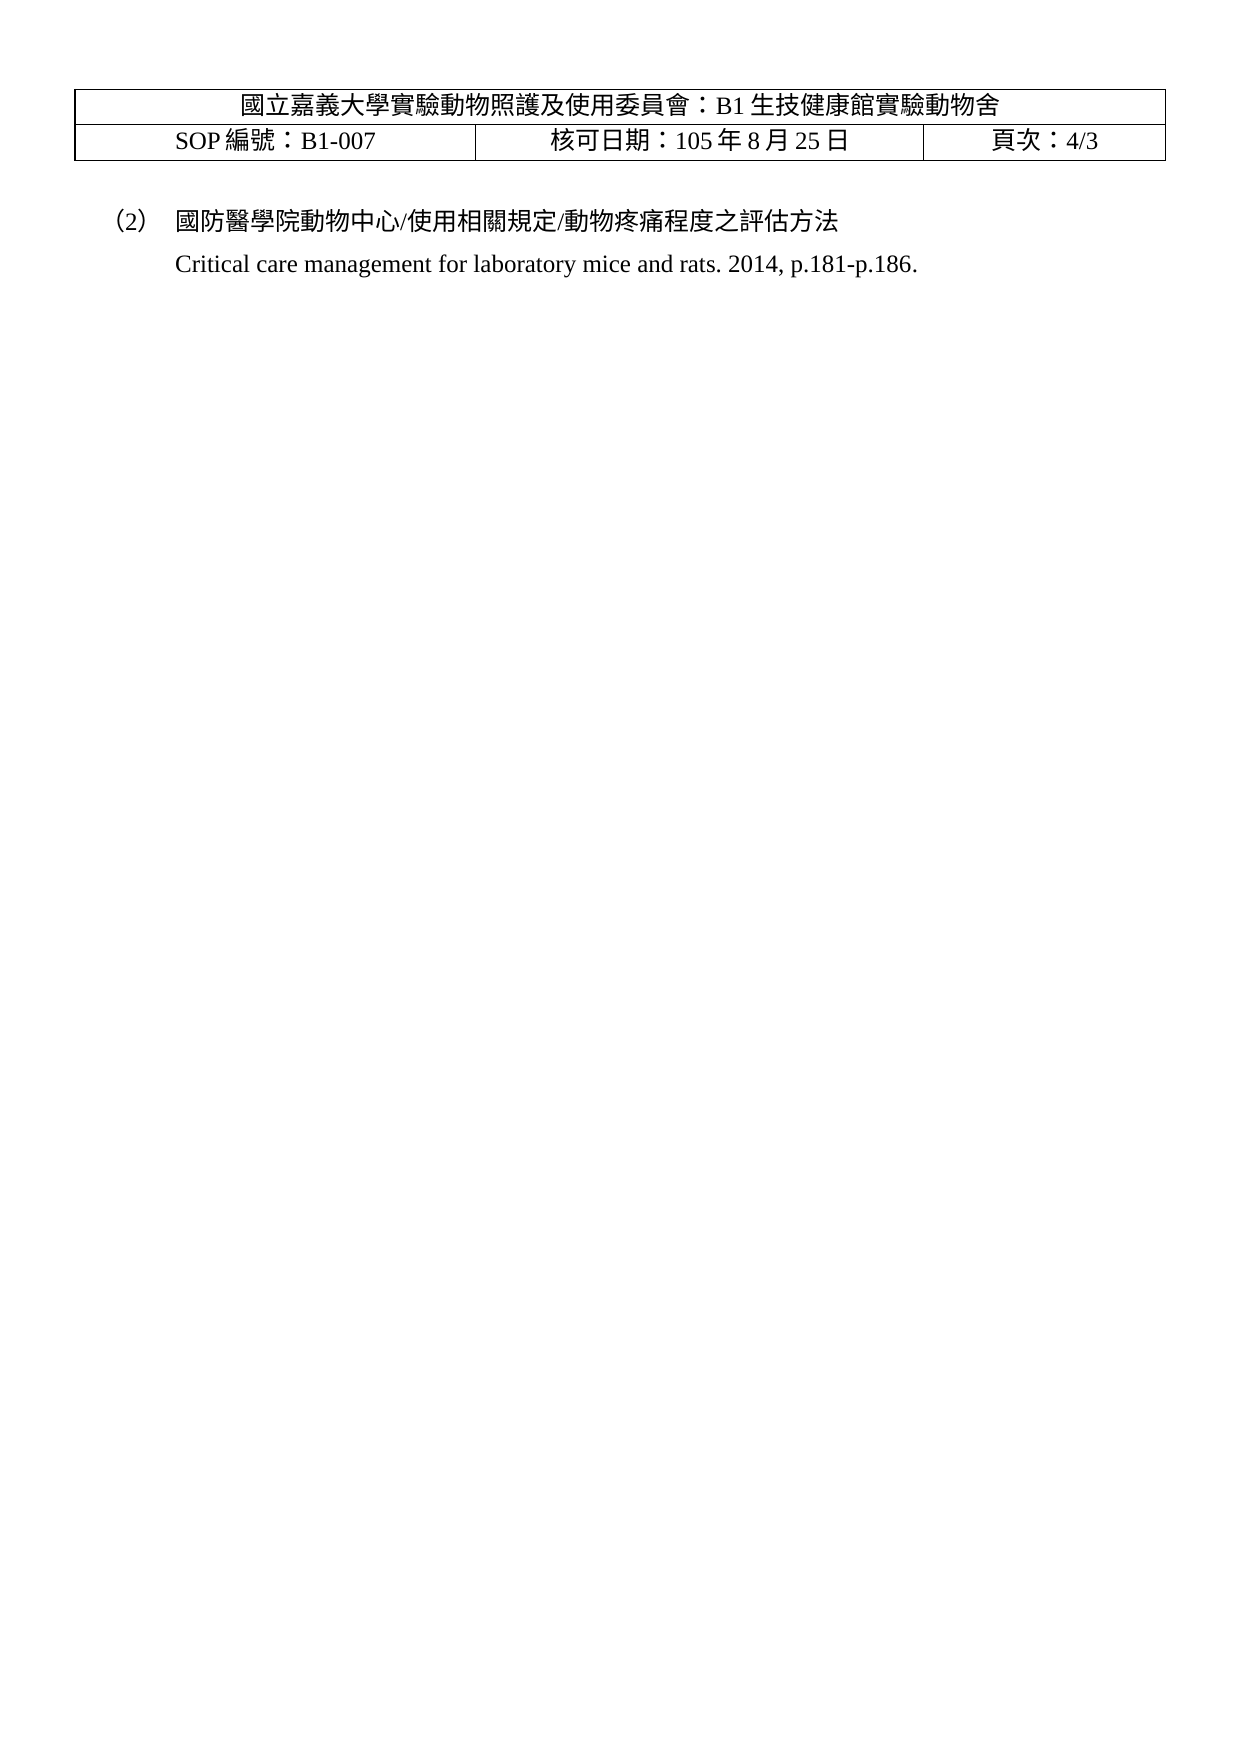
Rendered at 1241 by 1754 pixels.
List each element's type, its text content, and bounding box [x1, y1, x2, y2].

list 國防醫學院動物中心/使用相關規定/動物疼痛程度之評估方法 [100, 197, 1165, 239]
text Critical care management for laboratory mice and rats. 2014, p.181-p.186. [87, 239, 1165, 280]
